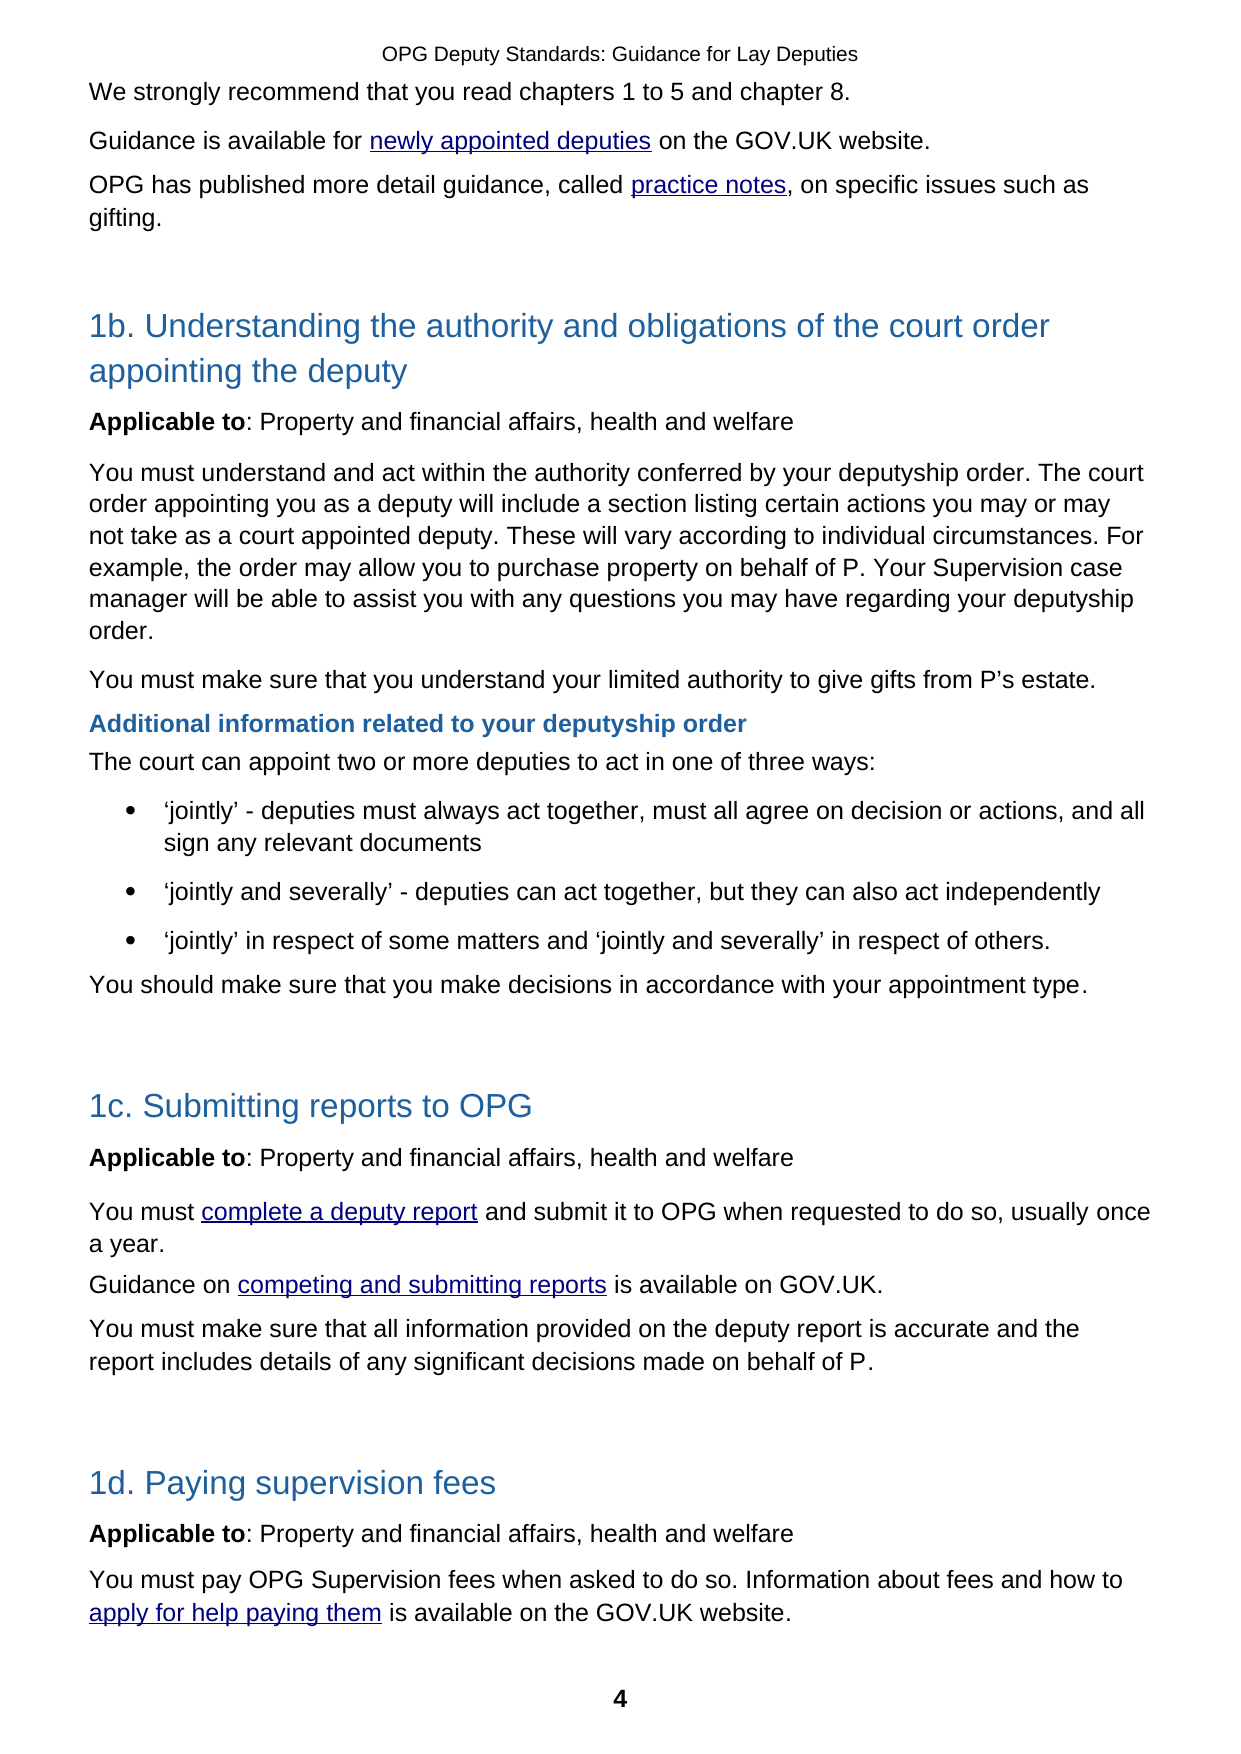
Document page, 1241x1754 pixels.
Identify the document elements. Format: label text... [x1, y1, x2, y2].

text You should make sure that you make decisions in accordance with your appointment type. [89, 970, 1152, 999]
text You must make sure that you understand your limited authority to give gifts from P’s estate. [89, 665, 1152, 693]
text Guidance is available for newly appointed deputies on the GOV.UK website. [89, 126, 1152, 154]
text You must pay OPG Supervision fees when asked to do so. Information about fees and how to apply for help paying them is available on the GOV.UK website. [89, 1565, 1152, 1627]
subtitle 1b. Understanding the authority and obligations of the court order appointing the deputy [89, 306, 1152, 389]
text OPG has published more detail guidance, called practice notes, on specific issues such as gifting. [89, 170, 1152, 232]
text The court can appoint two or more deputies to act in one of three ways: [89, 747, 1152, 776]
text Applicable to: Property and financial affairs, health and welfare [89, 1143, 1152, 1171]
text You must understand and act within the authority conferred by your deputyship order. The court order appointing you as a deputy will include a section listing certain actions you may or may not take as a court appointed deputy. These will vary according to individual circumstances. For example, the order may allow you to purchase property on behalf of P. Your Supervision case manager will be able to assist you with any questions you may have regarding your deputyship order. [89, 458, 1152, 644]
list ‘jointly’ - deputies must always act together, must all agree on decision or actions, and all sign any relevant documents [126, 796, 1152, 856]
text We strongly recommend that you read chapters 1 to 5 and chapter 8. [89, 77, 1152, 106]
text Applicable to: Property and financial affairs, health and welfare [89, 407, 1152, 436]
subtitle 1c. Submitting reports to OPG [89, 1086, 1152, 1124]
text You must make sure that all information provided on the deputy report is accurate and the report includes details of any significant decisions made on behalf of P. [89, 1314, 1152, 1375]
list ‘jointly and severally’ - deputies can act together, but they can also act independently [126, 877, 1152, 905]
subtitle 1d. Paying supervision fees [89, 1463, 1152, 1501]
list ‘jointly’ in respect of some matters and ‘jointly and severally’ in respect of others. [126, 926, 1152, 954]
text Applicable to: Property and financial affairs, health and welfare [89, 1519, 1152, 1548]
text You must complete a deputy report and submit it to OPG when requested to do so, usually once a year. [89, 1196, 1152, 1258]
subtitle Additional information related to your deputyship order [89, 709, 1152, 737]
text Guidance on competing and submitting reports is available on GOV.UK. [89, 1269, 1152, 1298]
